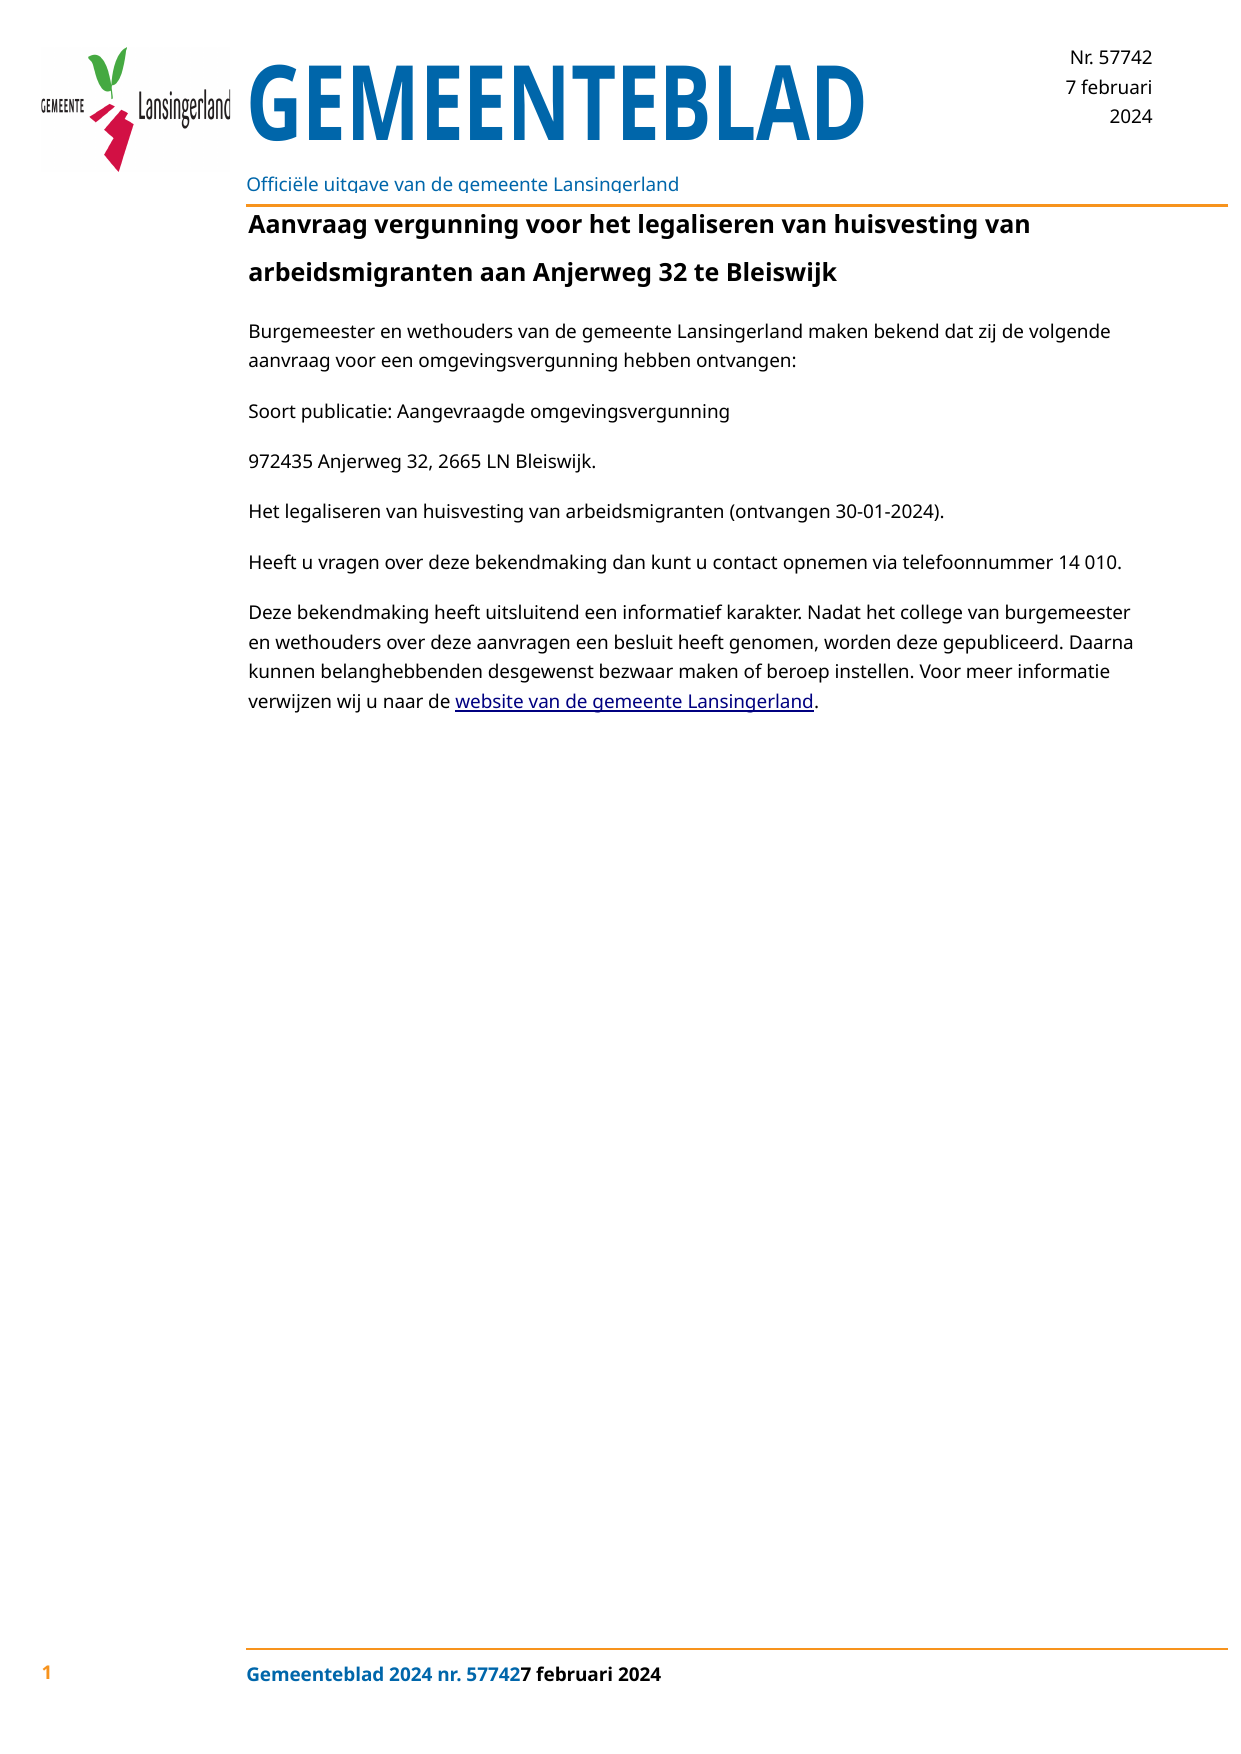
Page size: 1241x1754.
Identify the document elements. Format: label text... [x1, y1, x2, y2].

text 972435 Anjerweg 32, 2665 LN Bleiswijk. [248, 448, 1152, 474]
text Aanvraag vergunning voor het legaliseren van huisvesting van arbeidsmigranten aan Anjerweg 32 te Bleiswijk [248, 207, 1152, 288]
picture [41, 47, 231, 172]
text Burgemeester en wethouders van de gemeente Lansingerland maken bekend dat zij de volgende aanvraag voor een omgevingsvergunning hebben ontvangen: [248, 318, 1152, 373]
text Soort publicatie: Aangevraagde omgevingsvergunning [248, 398, 1152, 424]
text Heeft u vragen over deze bekendmaking dan kunt u contact opnemen via telefoonnummer 14 010. [248, 549, 1152, 575]
text Het legaliseren van huisvesting van arbeidsmigranten (ontvangen 30-01-2024). [248, 499, 1152, 524]
text Deze bekendmaking heeft uitsluitend een informatief karakter. Nadat het college van burgemeester en wethouders over deze aanvragen een besluit heeft genomen, worden deze gepubliceerd. Daarna kunnen belanghebbenden desgewenst bezwaar maken of beroep instellen. Voor meer informatie verwijzen wij u naar de website van de gemeente Lansingerland. [248, 599, 1152, 714]
